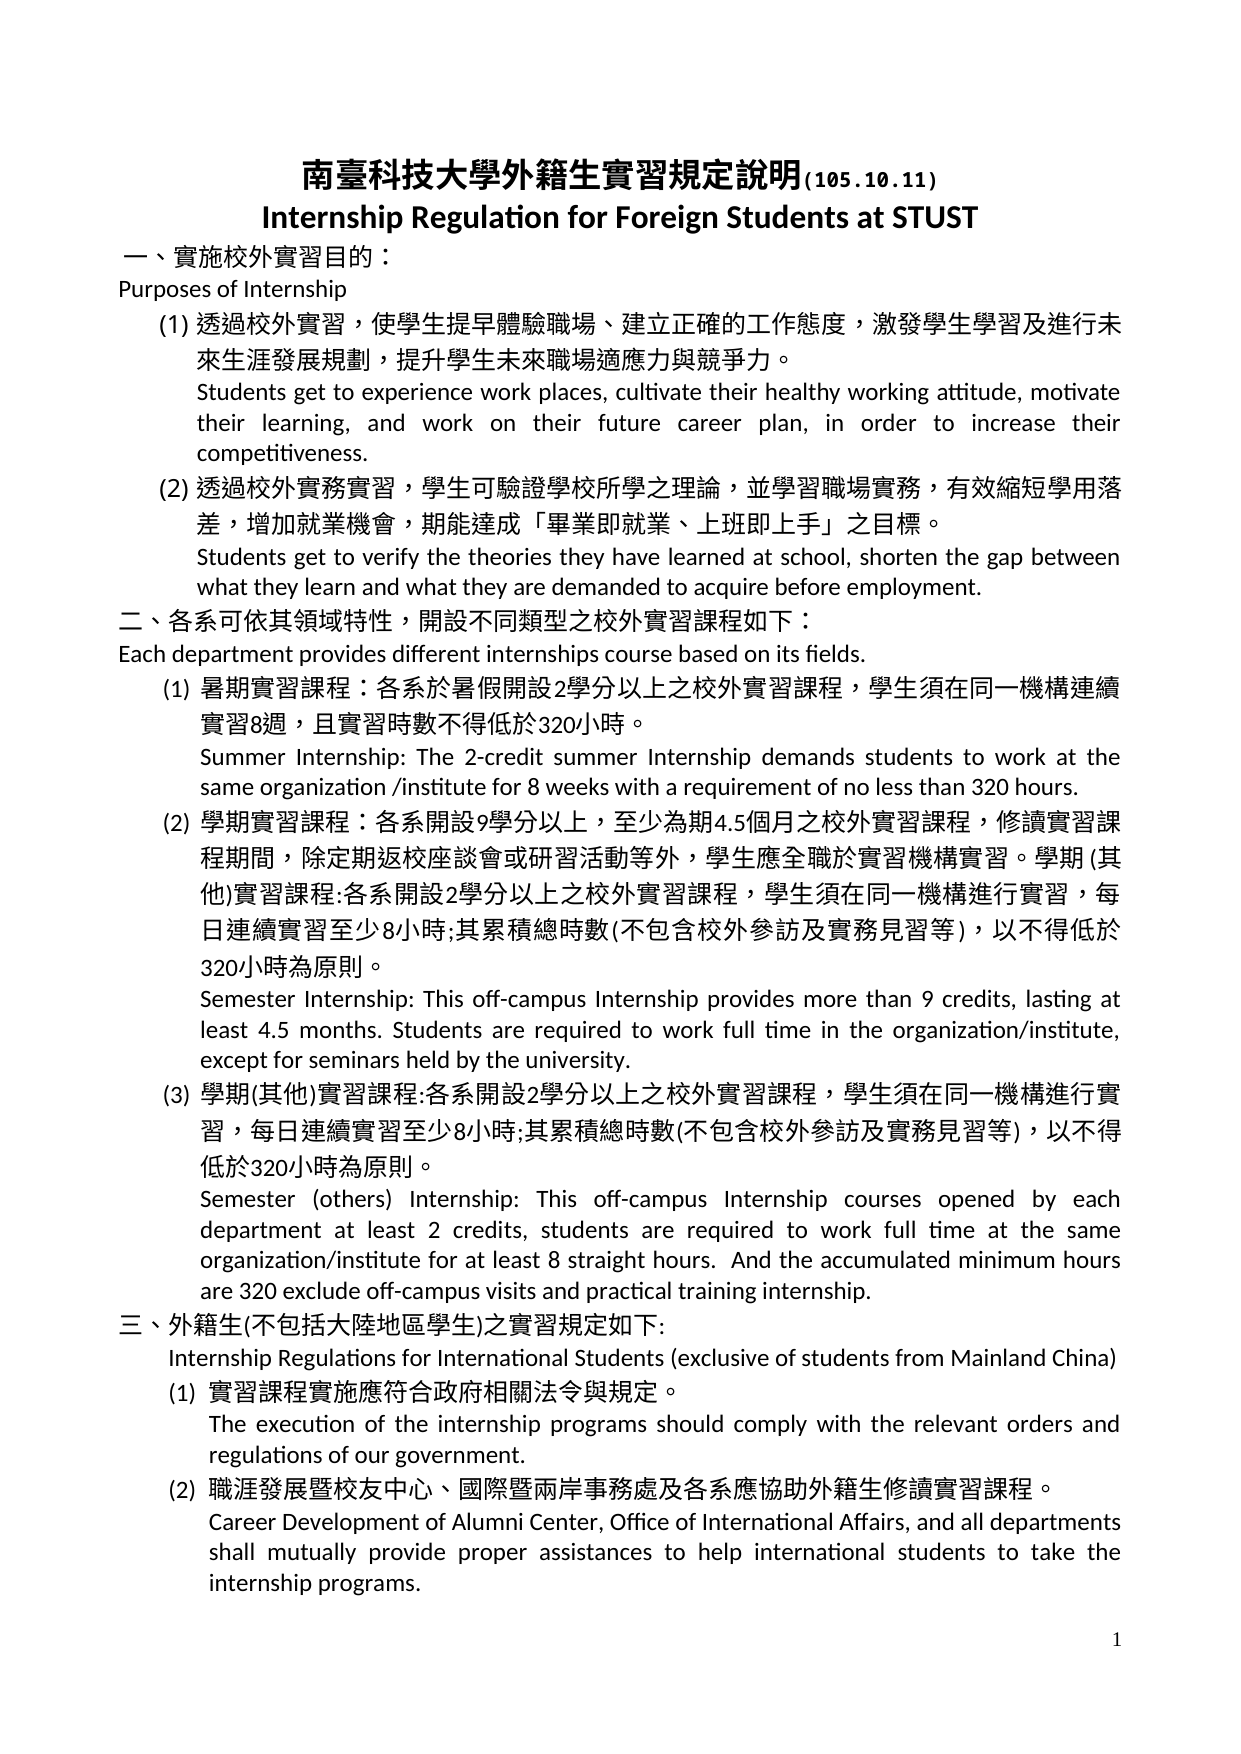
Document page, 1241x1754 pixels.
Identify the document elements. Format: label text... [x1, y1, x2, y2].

text Career Development of Alumni Center, Office of International Affairs, and all departments shall mutually provide proper assistances to help international students to take the internship programs. [209, 1506, 1122, 1597]
list 學期實習課程：各系開設9學分以上，至少為期4.5個月之校外實習課程，修讀實習課程期間，除定期返校座談會或研習活動等外，學生應全職於實習機構實習。學期(其他)實習課程:各系開設2學分以上之校外實習課程，學生須在同一機構進行實習，每日連續實習至少8小時;其累積總時數(不包含校外參訪及實務見習等)，以不得低於320小時為原則。 [162, 802, 1122, 983]
text Semester Internship: This off-campus Internship provides more than 9 credits, lasting at least 4.5 months. Students are required to work full time in the organization/institute, except for seminars held by the university. [200, 983, 1122, 1075]
text Summer Internship: The 2-credit summer Internship demands students to work at the same organization /institute for 8 weeks with a requirement of no less than 320 hours. [200, 741, 1122, 802]
list 透過校外實務實習，學生可驗證學校所學之理論，並學習職場實務，有效縮短學用落差，增加就業機會，期能達成「畢業即就業、上班即上手」之目標。 [159, 468, 1122, 541]
text The execution of the internship programs should comply with the relevant orders and regulations of our government. [209, 1409, 1122, 1470]
text 二、各系可依其領域特性，開設不同類型之校外實習課程如下： [118, 602, 1122, 638]
text 三、外籍生(不包括大陸地區學生)之實習規定如下: [118, 1306, 1122, 1342]
list 職涯發展暨校友中心、國際暨兩岸事務處及各系應協助外籍生修讀實習課程。 [168, 1470, 1122, 1506]
text 一、實施校外實習目的： [118, 237, 1122, 273]
text Students get to experience work places, cultivate their healthy working attitude, motivate their learning, and work on their future career plan, in order to increase their competitiveness. [197, 377, 1122, 468]
text Purposes of Internship [118, 273, 1122, 304]
text Internship Regulation for Foreign Students at STUST [118, 197, 1122, 237]
list 暑期實習課程：各系於暑假開設2學分以上之校外實習課程，學生須在同一機構連續實習8週，且實習時數不得低於320小時。 [162, 668, 1122, 741]
text Students get to verify the theories they have learned at school, shorten the gap between what they learn and what they are demanded to acquire before employment. [197, 541, 1122, 602]
text Semester (others) Internship: This off-campus Internship courses opened by each department at least 2 credits, students are required to work full time at the same organization/institute for at least 8 straight hours. And the accumulated minimum hours are 320 exclude off-campus visits and practical training internship. [200, 1183, 1122, 1306]
list 學期(其他)實習課程:各系開設2學分以上之校外實習課程，學生須在同一機構進行實習，每日連續實習至少8小時;其累積總時數(不包含校外參訪及實務見習等)，以不得低於320小時為原則。 [162, 1075, 1122, 1183]
text Each department provides different internships course based on its fields. [118, 638, 1122, 668]
list 實習課程實施應符合政府相關法令與規定。 [168, 1372, 1122, 1409]
text Internship Regulations for International Students (exclusive of students from Mainland China) [118, 1342, 1122, 1372]
text 南臺科技大學外籍生實習規定說明(105.10.11) [118, 148, 1122, 197]
list 透過校外實習，使學生提早體驗職場、建立正確的工作態度，激發學生學習及進行未來生涯發展規劃，提升學生未來職場適應力與競爭力。 [159, 304, 1122, 377]
